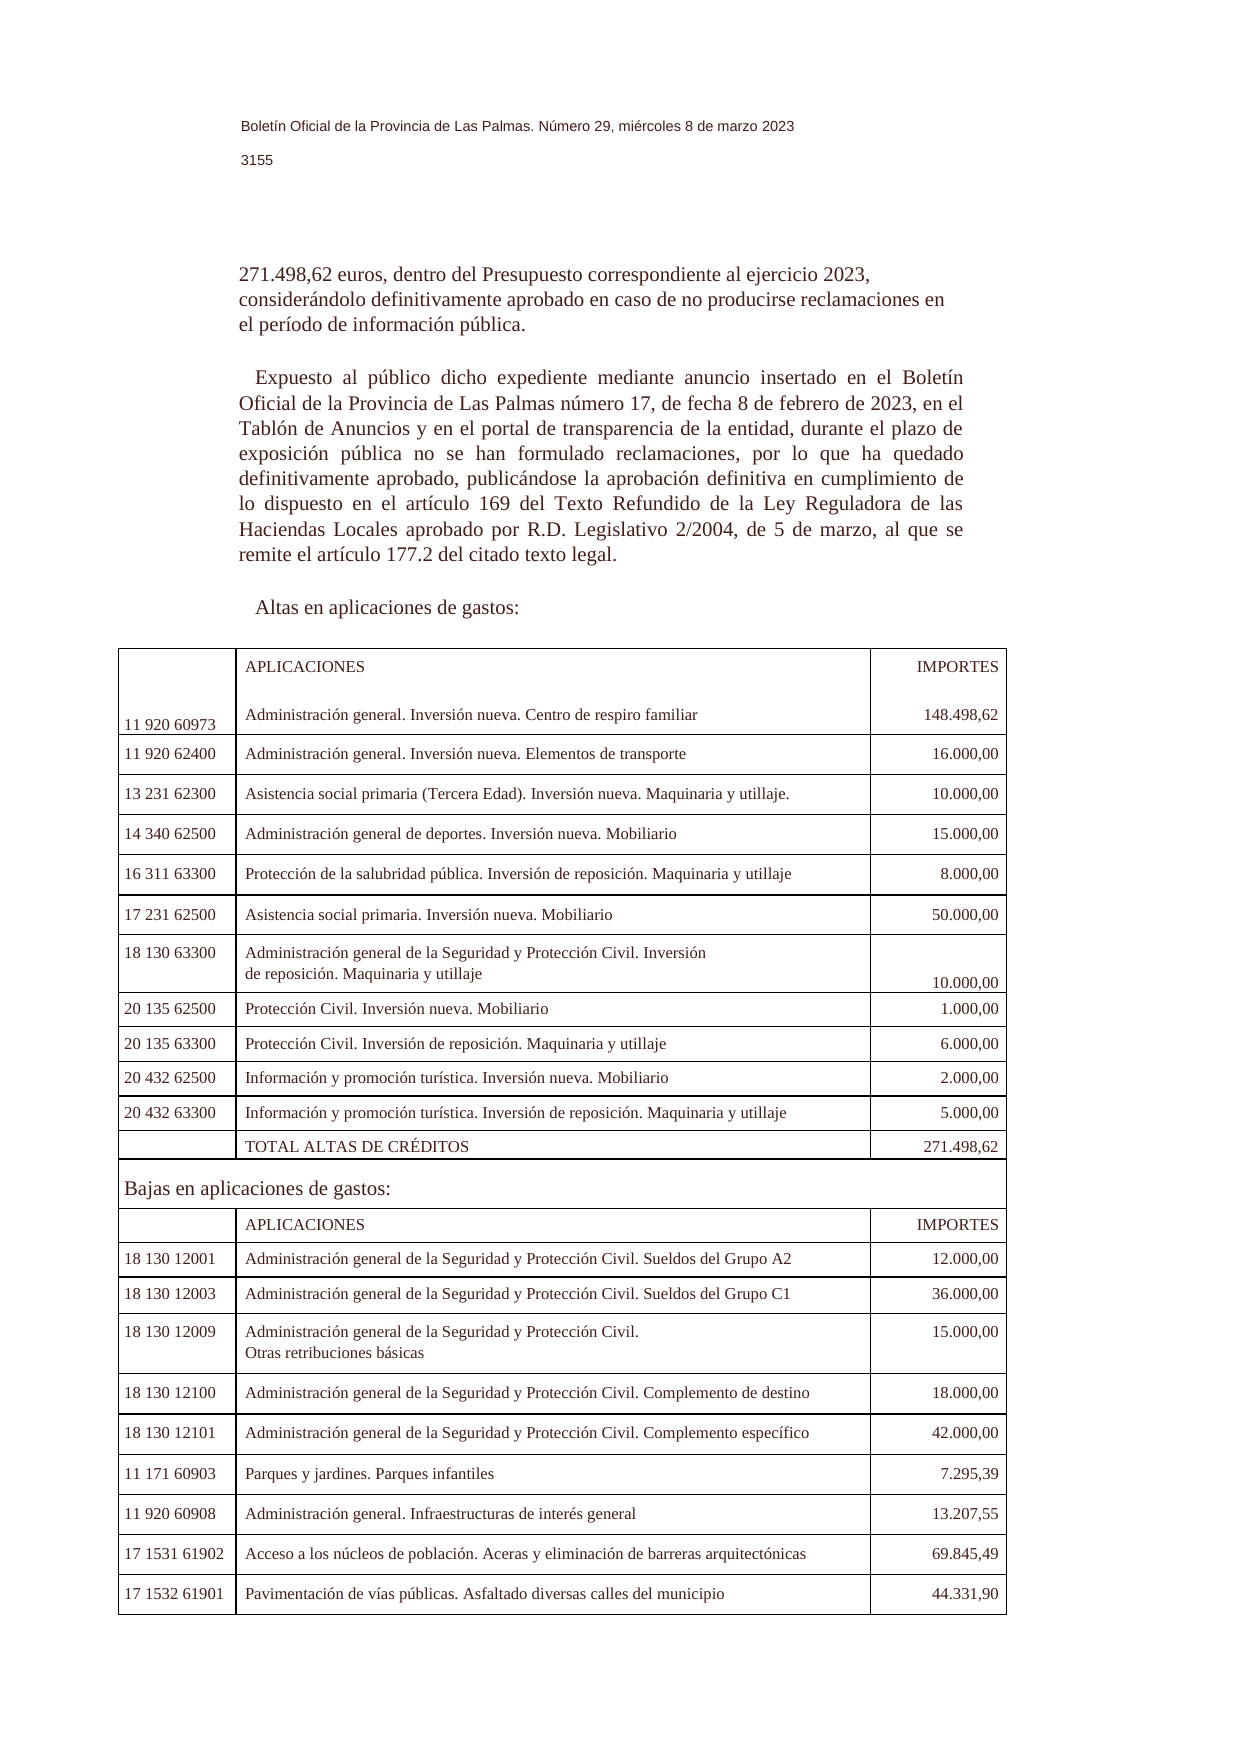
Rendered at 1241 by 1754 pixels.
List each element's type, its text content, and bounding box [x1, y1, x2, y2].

table_cell Administración general de la Seguridad y Protección Civil. Sueldos del Grupo C1 [237, 1278, 870, 1313]
table_cell 18 130 12009 [119, 1314, 235, 1373]
text Altas en aplicaciones de gastos: [255, 595, 1122, 619]
table_cell TOTAL ALTAS DE CRÉDITOS [237, 1131, 870, 1158]
table_cell 271.498,62 [871, 1131, 1006, 1158]
table_cell 20 135 63300 [119, 1027, 235, 1061]
table_cell 12.000,00 [871, 1243, 1006, 1276]
table_cell Acceso a los núcleos de población. Aceras y eliminación de barreras arquitectónicas [237, 1535, 870, 1574]
table_cell 20 432 63300 [119, 1097, 235, 1130]
table_cell 20 135 62500 [119, 993, 235, 1026]
table_cell 15.000,00 [871, 1314, 1006, 1373]
table_cell Administración general de deportes. Inversión nueva. Mobiliario [237, 815, 870, 854]
table_cell 8.000,00 [871, 855, 1006, 894]
table_header APLICACIONES Administración general. Inversión nueva. Centro de respiro familiar [237, 649, 870, 734]
table_cell Bajas en aplicaciones de gastos: [119, 1160, 1006, 1208]
table_cell Administración general de la Seguridad y Protección Civil. Complemento específico [237, 1415, 870, 1454]
table_cell 50.000,00 [871, 896, 1006, 934]
table_cell 11 171 60903 [119, 1455, 235, 1494]
table_cell Asistencia social primaria (Tercera Edad). Inversión nueva. Maquinaria y utillaje. [237, 775, 870, 814]
table_header 11 920 60973 [119, 649, 235, 734]
table_cell 17 1532 61901 [119, 1575, 235, 1614]
table_cell IMPORTES [871, 1209, 1006, 1242]
table_cell 2.000,00 [871, 1062, 1006, 1095]
table_cell APLICACIONES [237, 1209, 870, 1242]
table_cell 10.000,00 [871, 775, 1006, 814]
table_cell Administración general de la Seguridad y Protección Civil. Complemento de destino [237, 1374, 870, 1413]
text 271.498,62 euros, dentro del Presupuesto correspondiente al ejercicio 2023, considerándolo definitivamente aprobado en caso de no producirse reclamaciones en el período de información pública. [238, 261, 964, 336]
table_cell 11 920 62400 [119, 735, 235, 774]
table_cell 7.295,39 [871, 1455, 1006, 1494]
table_cell 18 130 12003 [119, 1278, 235, 1313]
table_cell [119, 1131, 235, 1158]
table_cell 17 231 62500 [119, 896, 235, 934]
table_cell Administración general de la Seguridad y Protección Civil. Sueldos del Grupo A2 [237, 1243, 870, 1276]
table_cell 18 130 12101 [119, 1415, 235, 1454]
table_cell 42.000,00 [871, 1415, 1006, 1454]
table_cell Administración general. Inversión nueva. Elementos de transporte [237, 735, 870, 774]
table_cell 18 130 12100 [119, 1374, 235, 1413]
table_cell 20 432 62500 [119, 1062, 235, 1095]
table_cell 6.000,00 [871, 1027, 1006, 1061]
table_cell 14 340 62500 [119, 815, 235, 854]
table_cell 44.331,90 [871, 1575, 1006, 1614]
table_cell Información y promoción turística. Inversión nueva. Mobiliario [237, 1062, 870, 1095]
table_cell 18.000,00 [871, 1374, 1006, 1413]
table_cell Parques y jardines. Parques infantiles [237, 1455, 870, 1494]
table_cell 15.000,00 [871, 815, 1006, 854]
table_cell 18 130 63300 [119, 935, 235, 992]
table_cell 13 231 62300 [119, 775, 235, 814]
table_cell 1.000,00 [871, 993, 1006, 1026]
table_cell Administración general de la Seguridad y Protección Civil. Inversión de reposición. Maquinaria y utillaje [237, 935, 870, 992]
table_header IMPORTES 148.498,62 [871, 649, 1006, 734]
table_cell 10.000,00 [871, 935, 1006, 992]
table_cell Protección de la salubridad pública. Inversión de reposición. Maquinaria y utillaje [237, 855, 870, 894]
text Expuesto al público dicho expediente mediante anuncio insertado en el Boletín Oficial de la Provincia de Las Palmas número 17, de fecha 8 de febrero de 2023, en el Tablón de Anuncios y en el portal de transparencia de la entidad, durante el plazo de exposición pública no se han formulado reclamaciones, por lo que ha quedado definitivamente aprobado, publicándose la aprobación definitiva en cumplimiento de lo dispuesto en el artículo 169 del Texto Refundido de la Ley Reguladora de las Haciendas Locales aprobado por R.D. Legislativo 2/2004, de 5 de marzo, al que se remite el artículo 177.2 del citado texto legal. [238, 365, 964, 566]
table_cell Protección Civil. Inversión de reposición. Maquinaria y utillaje [237, 1027, 870, 1061]
table_cell 5.000,00 [871, 1097, 1006, 1130]
table_cell Administración general. Infraestructuras de interés general [237, 1495, 870, 1534]
table_cell Administración general de la Seguridad y Protección Civil. Otras retribuciones básicas [237, 1314, 870, 1373]
table_cell Asistencia social primaria. Inversión nueva. Mobiliario [237, 896, 870, 934]
table_cell 17 1531 61902 [119, 1535, 235, 1574]
table_cell Información y promoción turística. Inversión de reposición. Maquinaria y utillaje [237, 1097, 870, 1130]
table_cell Protección Civil. Inversión nueva. Mobiliario [237, 993, 870, 1026]
table_cell 69.845,49 [871, 1535, 1006, 1574]
table_cell Pavimentación de vías públicas. Asfaltado diversas calles del municipio [237, 1575, 870, 1614]
table_cell 11 920 60908 [119, 1495, 235, 1534]
table_cell 18 130 12001 [119, 1243, 235, 1276]
table_cell 16.000,00 [871, 735, 1006, 774]
table_cell 13.207,55 [871, 1495, 1006, 1534]
table_cell [119, 1209, 235, 1242]
text Boletín Oficial de la Provincia de Las Palmas. Número 29, miércoles 8 de marzo 2023 3155 [241, 118, 1122, 168]
table_cell 36.000,00 [871, 1278, 1006, 1313]
table_cell 16 311 63300 [119, 855, 235, 894]
